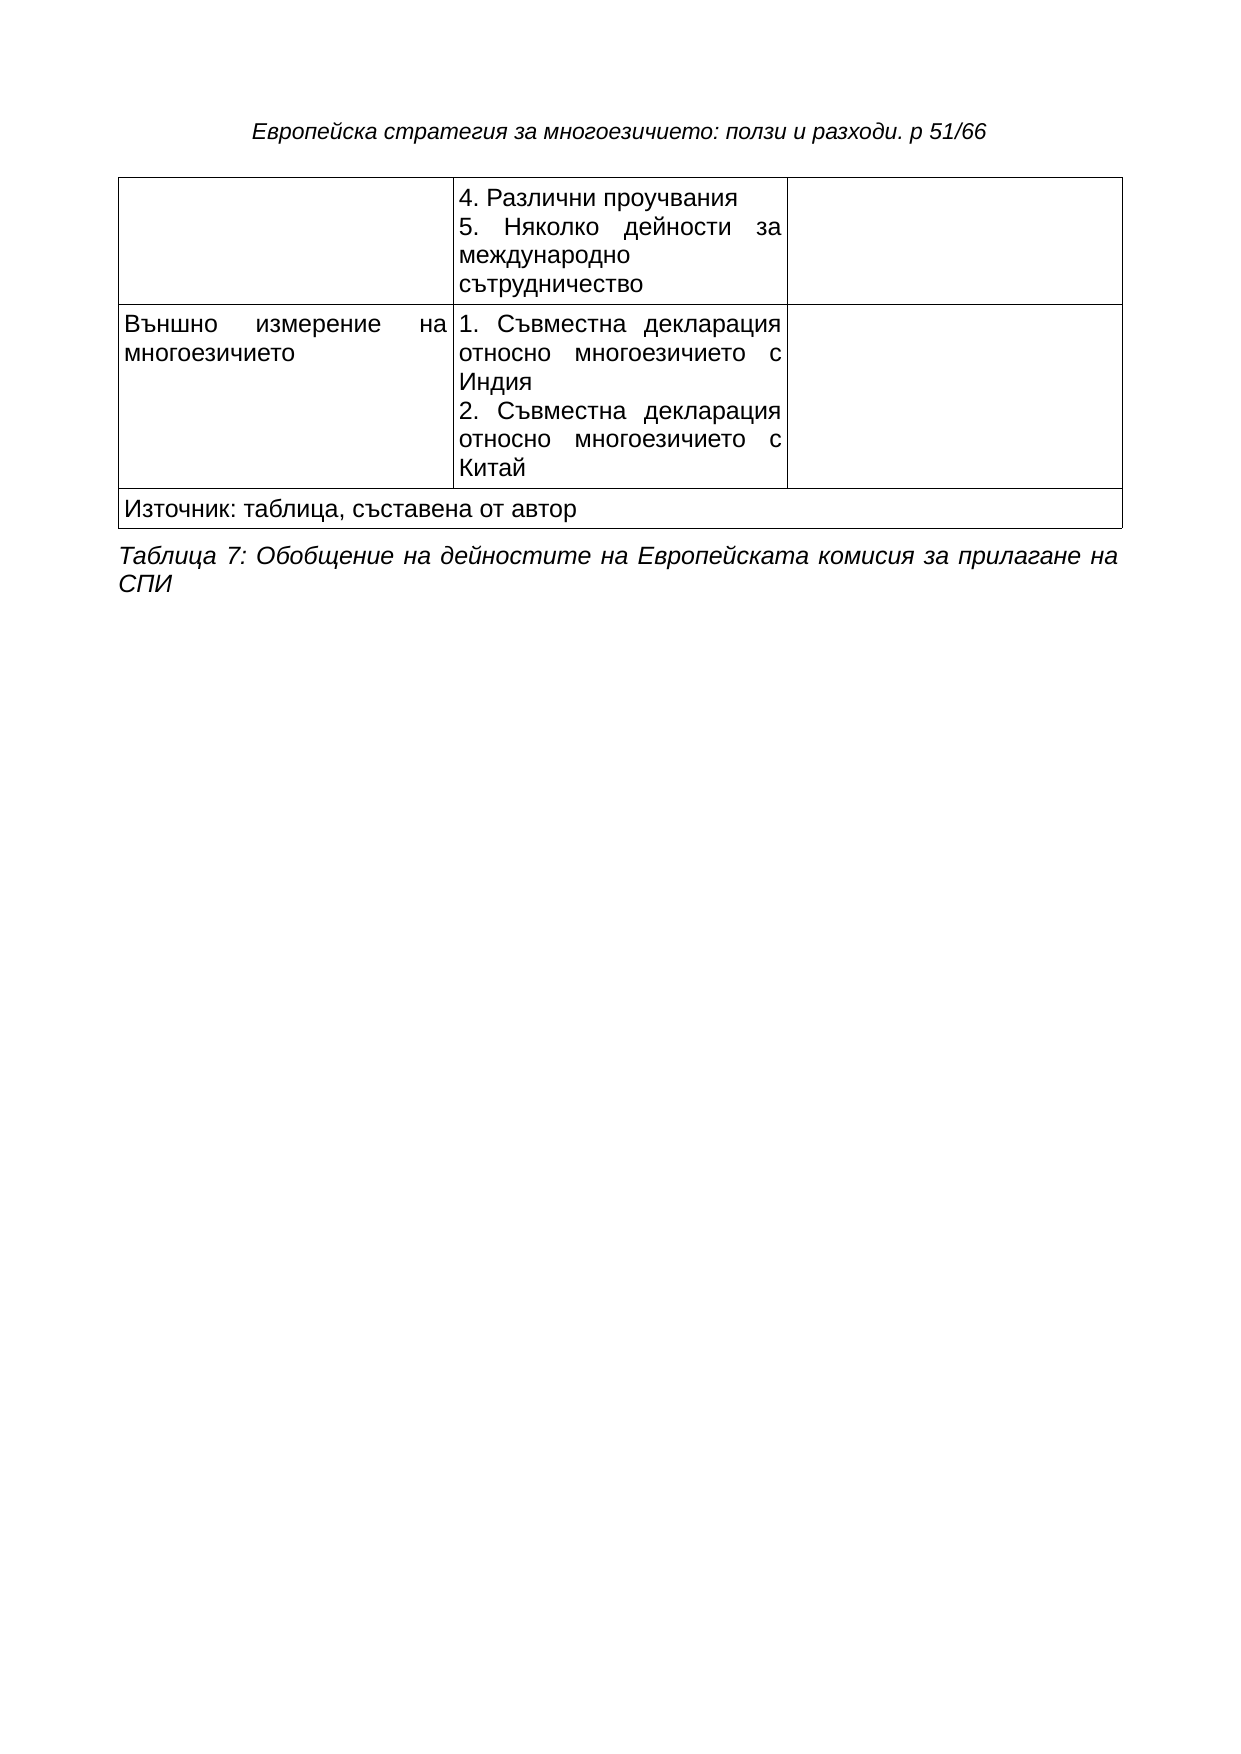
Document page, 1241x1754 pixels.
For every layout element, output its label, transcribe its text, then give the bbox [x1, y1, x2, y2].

table_cell Източник: таблица, съставена от автор [119, 489, 1122, 528]
table_cell Външно измерение на многоезичието [119, 305, 453, 488]
table_cell 1. Съвместна декларация относно многоезичието с Индия 2. Съвместна декларация относно многоезичието с Китай [454, 305, 787, 488]
table_cell [788, 305, 1122, 488]
table_cell [119, 178, 453, 304]
table_cell 4. Различни проучвания 5. Няколко дейности за международно сътрудничество [454, 178, 787, 304]
text Таблица 7: Обобщение на дейностите на Европейската комисия за прилагане на СПИ [118, 541, 1122, 598]
table_cell [788, 178, 1122, 304]
